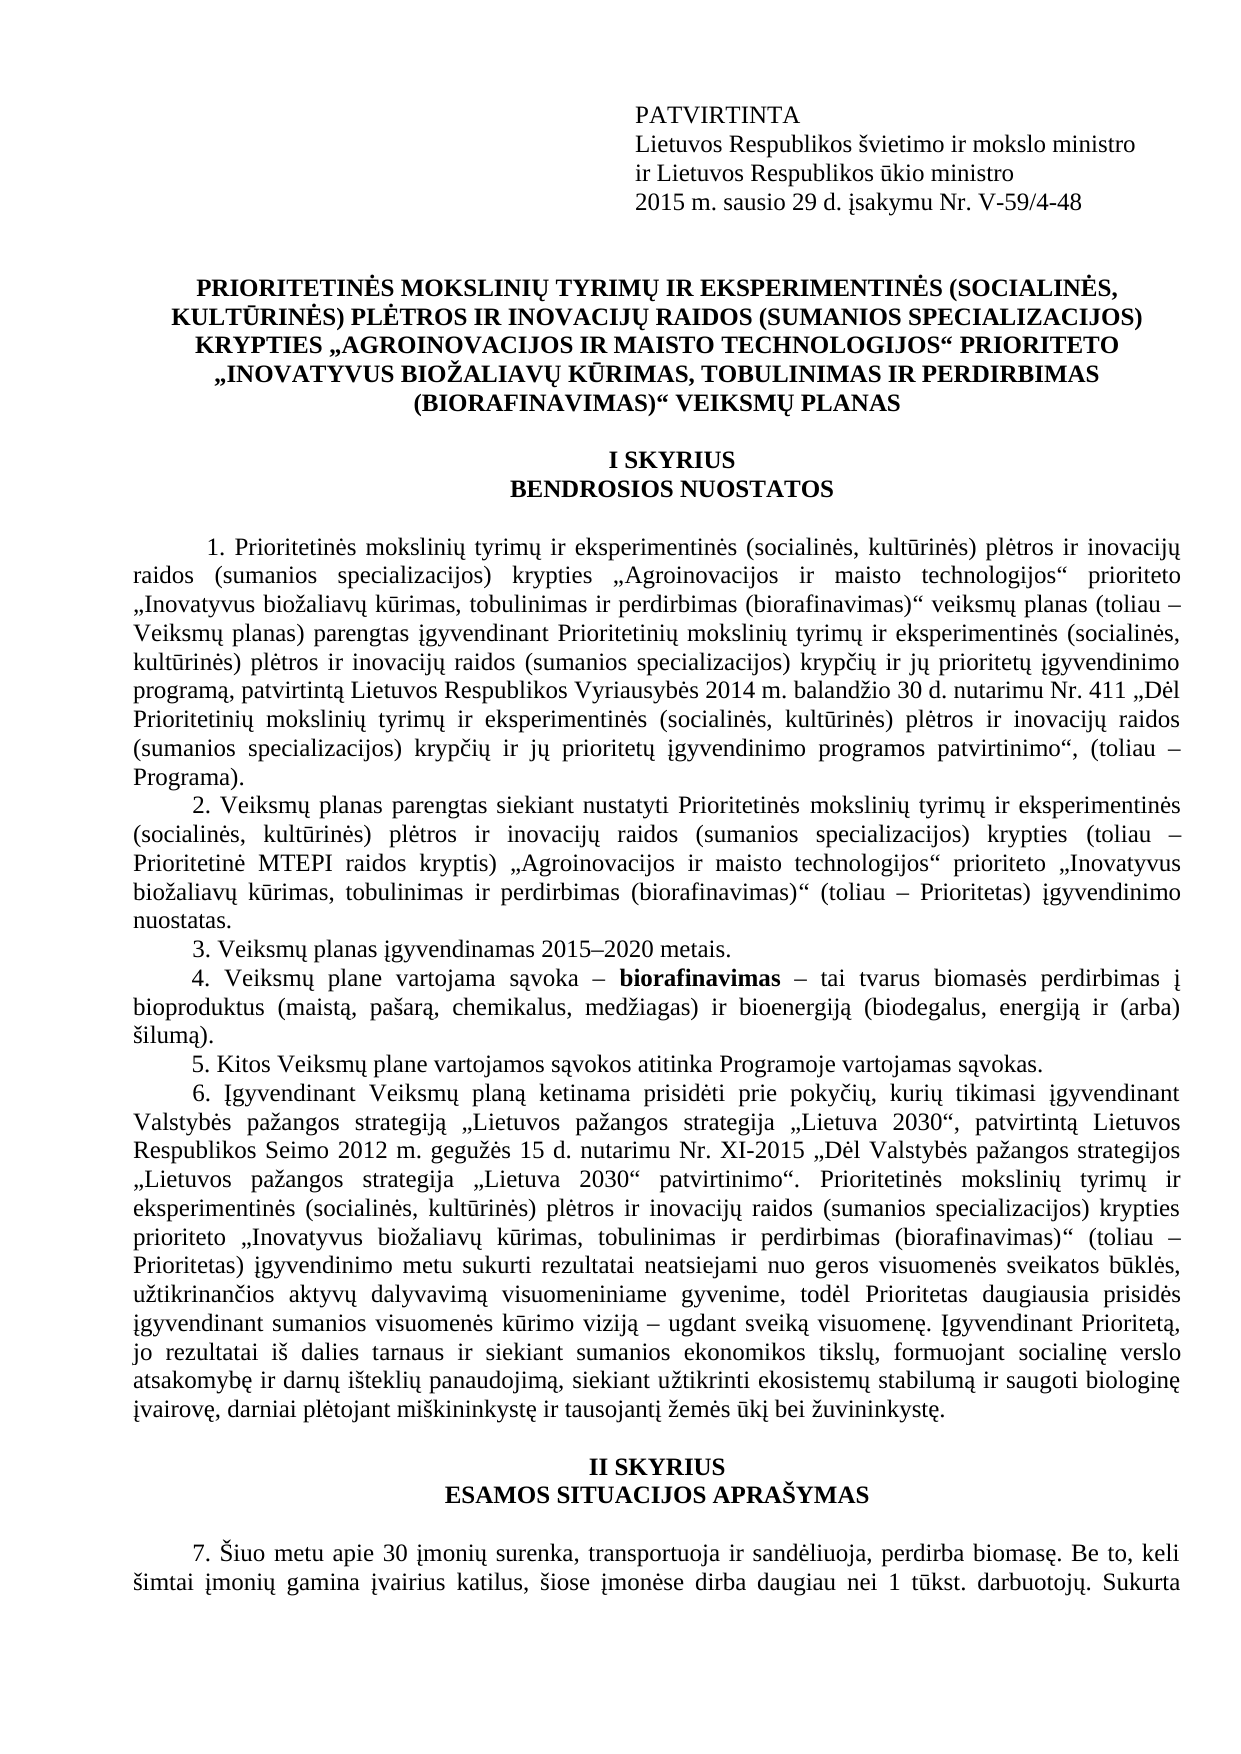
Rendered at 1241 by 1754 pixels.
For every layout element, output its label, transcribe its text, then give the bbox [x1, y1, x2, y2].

text 1. Prioritetinės mokslinių tyrimų ir eksperimentinės (socialinės, kultūrinės) plėtros ir inovacijų raidos (sumanios specializacijos) krypties „Agroinovacijos ir maisto technologijos“ prioriteto „Inovatyvus biožaliavų kūrimas, tobulinimas ir perdirbimas (biorafinavimas)“ veiksmų planas (toliau – Veiksmų planas) parengtas įgyvendinant Prioritetinių mokslinių tyrimų ir eksperimentinės (socialinės, kultūrinės) plėtros ir inovacijų raidos (sumanios specializacijos) krypčių ir jų prioritetų įgyvendinimo programą, patvirtintą Lietuvos Respublikos Vyriausybės 2014 m. balandžio 30 d. nutarimu Nr. 411 „Dėl Prioritetinių mokslinių tyrimų ir eksperimentinės (socialinės, kultūrinės) plėtros ir inovacijų raidos (sumanios specializacijos) krypčių ir jų prioritetų įgyvendinimo programos patvirtinimo“, (toliau – Programa). [133, 532, 1181, 790]
text 5. Kitos Veiksmų plane vartojamos sąvokos atitinka Programoje vartojamas sąvokas. [133, 1049, 1181, 1078]
text ESAMOS SITUACIJOS APRAŠYMAS [133, 1480, 1181, 1509]
text BENDROSIOS NUOSTATOS [162, 474, 1181, 503]
text PATVIRTINTA [635, 100, 1181, 129]
text 2015 m. sausio 29 d. įsakymu Nr. V-59/4-48 [635, 187, 1181, 215]
text 2. Veiksmų planas parengtas siekiant nustatyti Prioritetinės mokslinių tyrimų ir eksperimentinės (socialinės, kultūrinės) plėtros ir inovacijų raidos (sumanios specializacijos) krypties (toliau – Prioritetinė MTEPI raidos kryptis) „Agroinovacijos ir maisto technologijos“ prioriteto „Inovatyvus biožaliavų kūrimas, tobulinimas ir perdirbimas (biorafinavimas)“ (toliau – Prioritetas) įgyvendinimo nuostatas. [133, 790, 1181, 934]
text II SKYRIUS [133, 1452, 1181, 1480]
text I SKYRIUS [162, 445, 1181, 474]
text ir Lietuvos Respublikos ūkio ministro [635, 158, 1181, 187]
text 7. Šiuo metu apie 30 įmonių surenka, transportuoja ir sandėliuoja, perdirba biomasę. Be to, keli šimtai įmonių gamina įvairius katilus, šiose įmonėse dirba daugiau nei 1 tūkst. darbuotojų. Sukurta [133, 1538, 1181, 1595]
text 4. Veiksmų plane vartojama sąvoka – biorafinavimas – tai tvarus biomasės perdirbimas į bioproduktus (maistą, pašarą, chemikalus, medžiagas) ir bioenergiją (biodegalus, energiją ir (arba) šilumą). [133, 963, 1181, 1049]
text Lietuvos Respublikos švietimo ir mokslo ministro [635, 129, 1181, 158]
text 6. Įgyvendinant Veiksmų planą ketinama prisidėti prie pokyčių, kurių tikimasi įgyvendinant Valstybės pažangos strategiją „Lietuvos pažangos strategija „Lietuva 2030“, patvirtintą Lietuvos Respublikos Seimo 2012 m. gegužės 15 d. nutarimu Nr. XI-2015 „Dėl Valstybės pažangos strategijos „Lietuvos pažangos strategija „Lietuva 2030“ patvirtinimo“. Prioritetinės mokslinių tyrimų ir eksperimentinės (socialinės, kultūrinės) plėtros ir inovacijų raidos (sumanios specializacijos) krypties prioriteto „Inovatyvus biožaliavų kūrimas, tobulinimas ir perdirbimas (biorafinavimas)“ (toliau – Prioritetas) įgyvendinimo metu sukurti rezultatai neatsiejami nuo geros visuomenės sveikatos būklės, užtikrinančios aktyvų dalyvavimą visuomeniniame gyvenime, todėl Prioritetas daugiausia prisidės įgyvendinant sumanios visuomenės kūrimo viziją – ugdant sveiką visuomenę. Įgyvendinant Prioritetą, jo rezultatai iš dalies tarnaus ir siekiant sumanios ekonomikos tikslų, formuojant socialinę verslo atsakomybę ir darnų išteklių panaudojimą, siekiant užtikrinti ekosistemų stabilumą ir saugoti biologinę įvairovę, darniai plėtojant miškininkystę ir tausojantį žemės ūkį bei žuvininkystę. [133, 1078, 1181, 1423]
text 3. Veiksmų planas įgyvendinamas 2015–2020 metais. [133, 934, 1181, 963]
text PRIORITETINĖS MOKSLINIŲ TYRIMŲ IR EKSPERIMENTINĖS (SOCIALINĖS, KULTŪRINĖS) PLĖTROS IR INOVACIJŲ RAIDOS (SUMANIOS SPECIALIZACIJOS) krypties „Agroinovacijos ir maisto technologijos“ PRIORITETO „Inovatyvus biožaliavų kūrimas, tobulinimas ir perdirbimas (biorafinavimas)“ VEIKSMŲ PLANAS [133, 273, 1181, 417]
